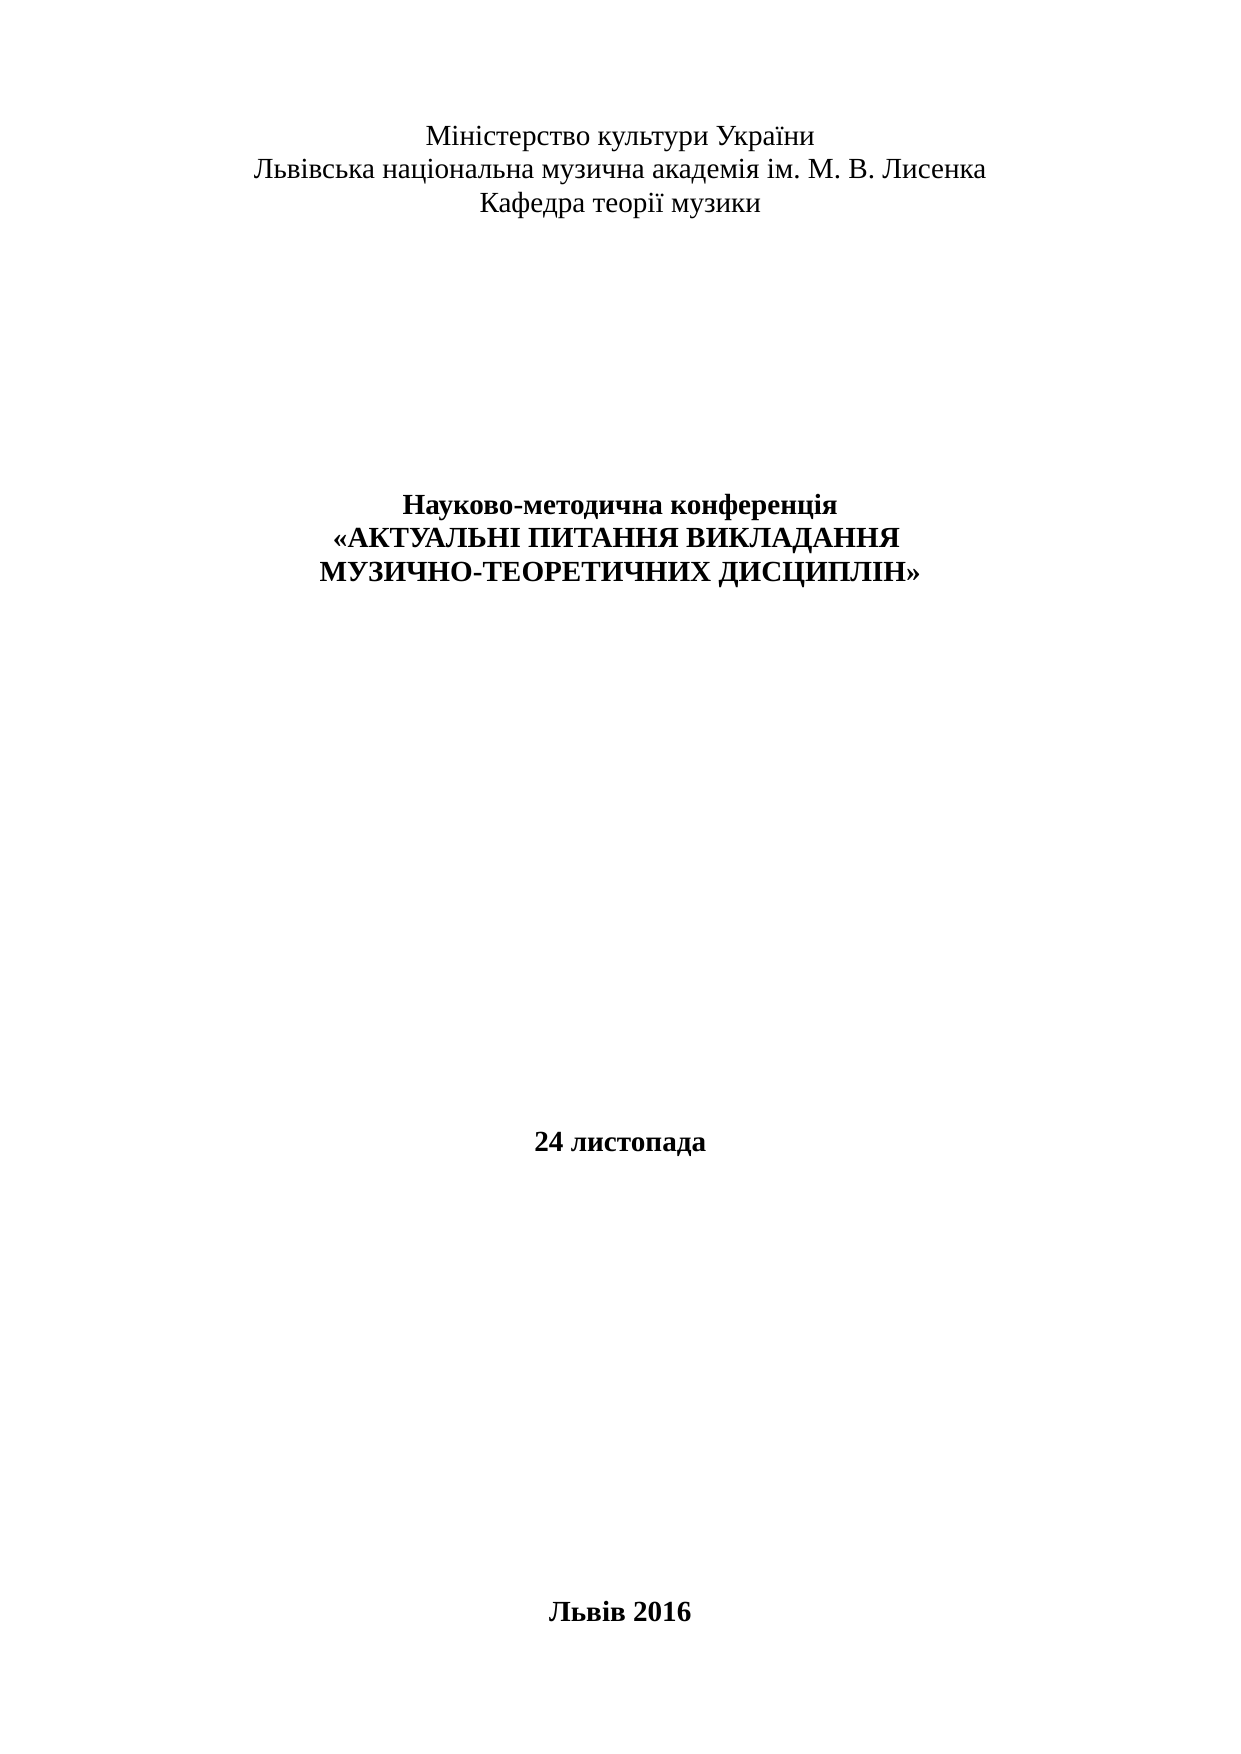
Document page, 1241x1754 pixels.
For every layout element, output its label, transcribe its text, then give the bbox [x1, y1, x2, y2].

text Науково-методична конференція [118, 487, 1122, 521]
text Львів 2016 [118, 1594, 1122, 1627]
text Кафедра теорії музики [118, 185, 1122, 219]
text «АКТУАЛЬНІ ПИТАННЯ ВИКЛАДАННЯ [118, 521, 1122, 554]
text 24 листопада [118, 1124, 1122, 1158]
text Львівська національна музична академія ім. М. В. Лисенка [118, 152, 1122, 185]
text МУЗИЧНО-ТЕОРЕТИЧНИХ ДИСЦИПЛІН» [118, 554, 1122, 588]
text Міністерство культури України [118, 118, 1122, 152]
